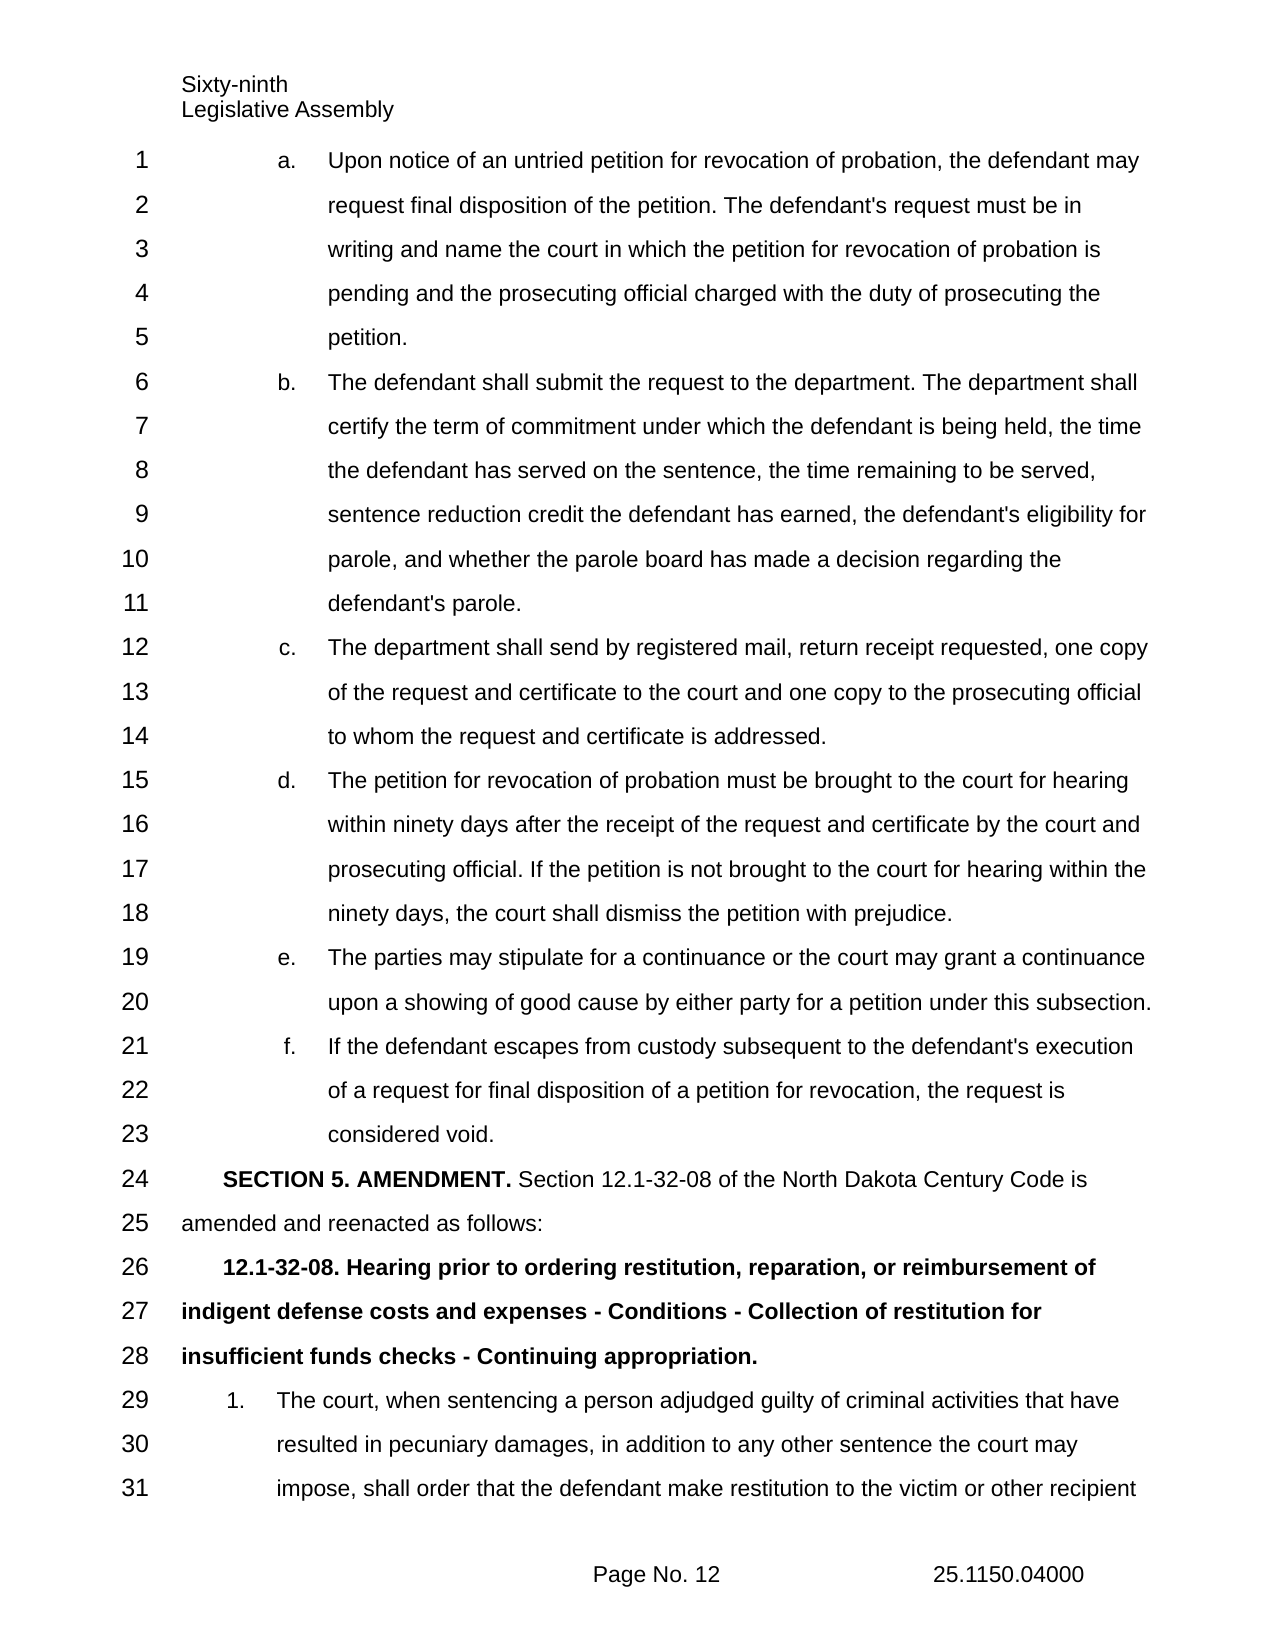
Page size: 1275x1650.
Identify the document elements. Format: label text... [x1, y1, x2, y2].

text 1. The court, when sentencing a person adjudged guilty of criminal activities that have resulted in pecuniary damages, in addition to any other sentence the court may impose, shall order that the defendant make restitution to the victim or other recipient [181, 1373, 1154, 1506]
text e. The parties may stipulate for a continuance or the court may grant a continuance upon a showing of good cause by either party for a petition under this subsection. [181, 930, 1154, 1019]
text c. The department shall send by registered mail, return receipt requested, one copy of the request and certificate to the court and one copy to the prosecuting official to whom the request and certificate is addressed. [181, 620, 1154, 753]
text SECTION 5. AMENDMENT. Section 12.1‑32‑08 of the North Dakota Century Code is amended and reenacted as follows: [181, 1152, 1154, 1240]
text f. If the defendant escapes from custody subsequent to the defendant's execution of a request for final disposition of a petition for revocation, the request is considered void. [181, 1019, 1154, 1152]
subtitle 12.1‑32‑08. Hearing prior to ordering restitution, reparation, or reimbursement of indigent defense costs and expenses ‑ Conditions ‑ Collection of restitution for insufficient funds checks ‑ Continuing appropriation. [181, 1240, 1154, 1373]
text b. The defendant shall submit the request to the department. The department shall certify the term of commitment under which the defendant is being held, the time the defendant has served on the sentence, the time remaining to be served, sentence reduction credit the defendant has earned, the defendant's eligibility for parole, and whether the parole board has made a decision regarding the defendant's parole. [181, 355, 1154, 620]
text d. The petition for revocation of probation must be brought to the court for hearing within ninety days after the receipt of the request and certificate by the court and prosecuting official. If the petition is not brought to the court for hearing within the ninety days, the court shall dismiss the petition with prejudice. [181, 753, 1154, 930]
text a. Upon notice of an untried petition for revocation of probation, the defendant may request final disposition of the petition. The defendant's request must be in writing and name the court in which the petition for revocation of probation is pending and the prosecuting official charged with the duty of prosecuting the petition. [181, 133, 1154, 355]
